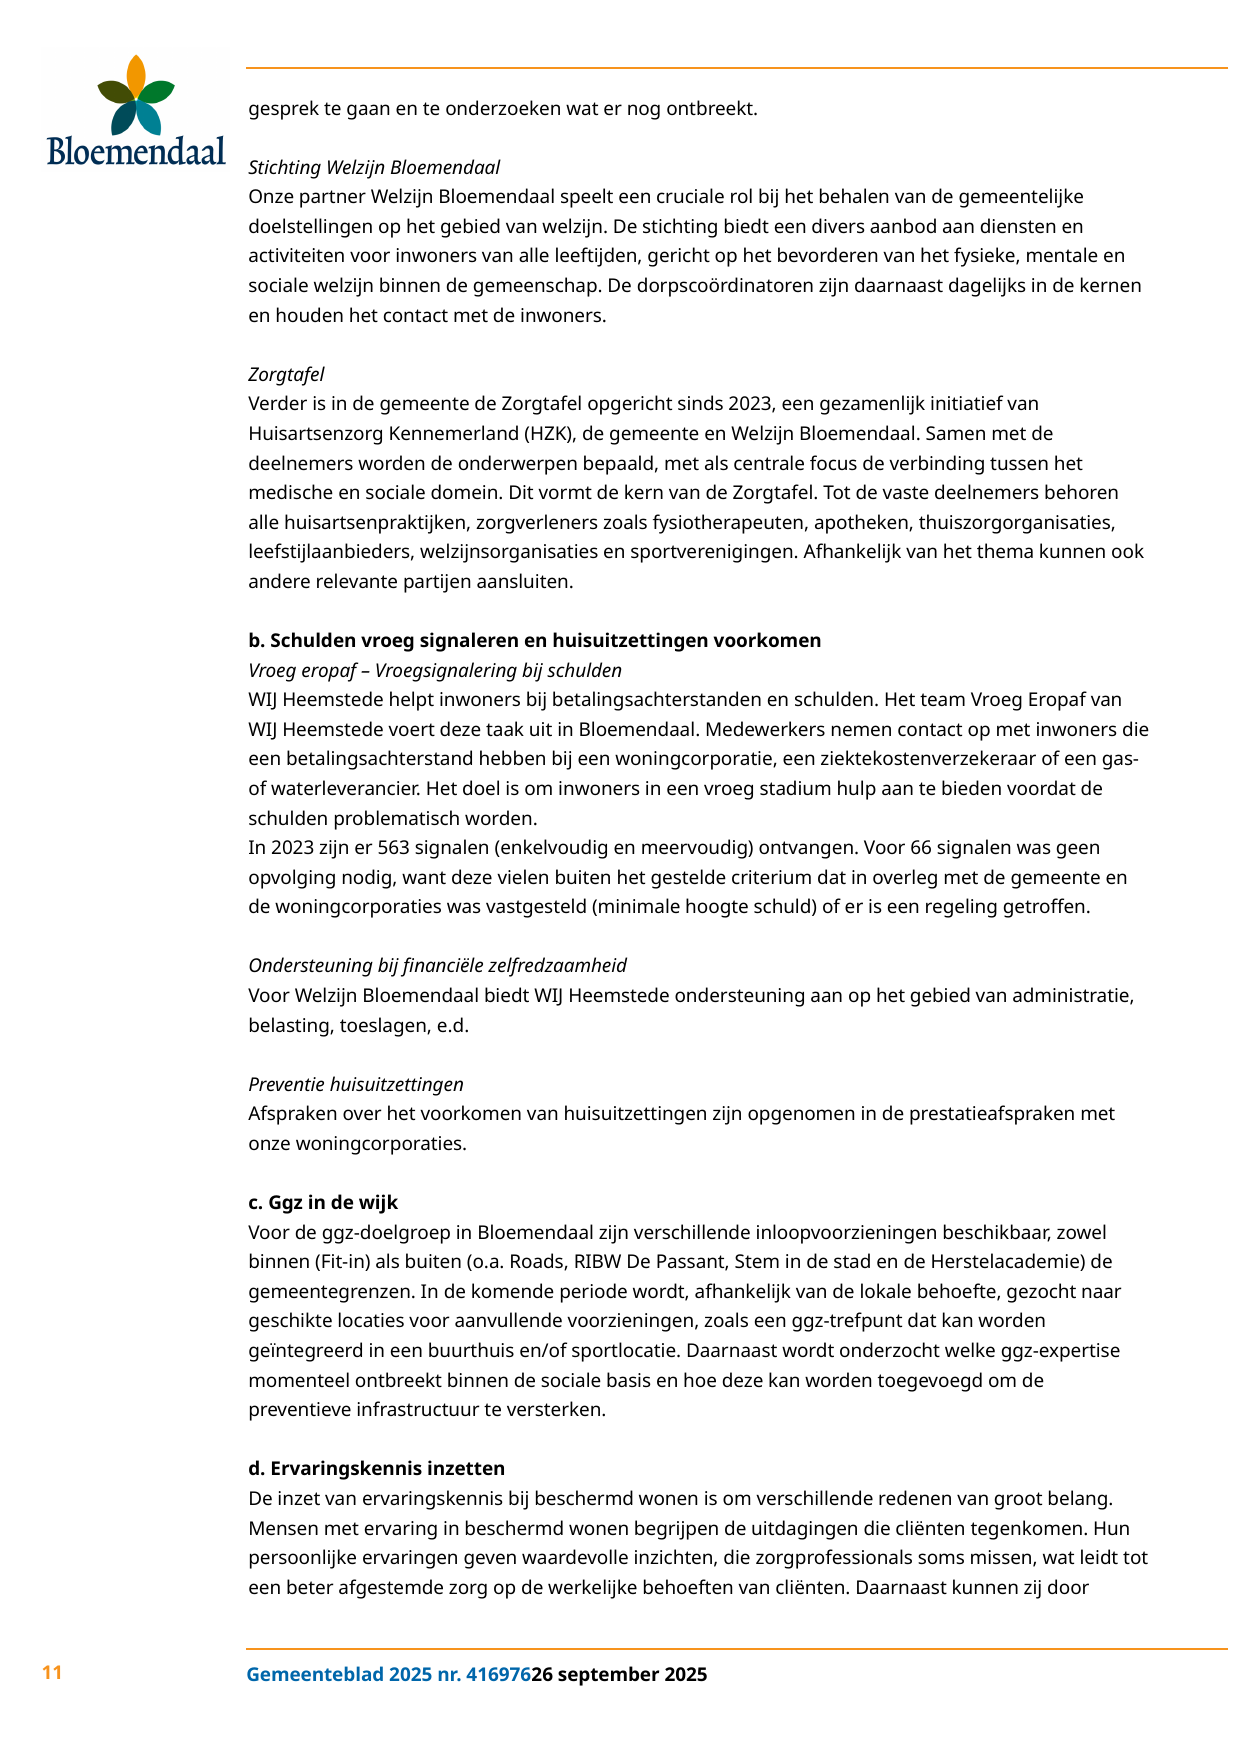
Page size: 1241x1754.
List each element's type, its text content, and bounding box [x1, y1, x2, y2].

picture [41, 47, 231, 172]
text b. Schulden vroeg signaleren en huisuitzettingen voorkomen [248, 627, 1152, 653]
text d. Ervaringskennis inzetten [248, 1456, 1152, 1481]
text De inzet van ervaringskennis bij beschermd wonen is om verschillende redenen van groot belang. Mensen met ervaring in beschermd wonen begrijpen de uitdagingen die cliënten tegenkomen. Hun persoonlijke ervaringen geven waardevolle inzichten, die zorgprofessionals soms missen, wat leidt tot een beter afgestemde zorg op de werkelijke behoeften van cliënten. Daarnaast kunnen zij door [248, 1485, 1152, 1600]
text gesprek te gaan en te onderzoeken wat er nog ontbreekt. [248, 95, 1152, 121]
text Voor de ggz-doelgroep in Bloemendaal zijn verschillende inloopvoorzieningen beschikbaar, zowel binnen (Fit-in) als buiten (o.a. Roads, RIBW De Passant, Stem in de stad en de Herstelacademie) de gemeentegrenzen. In de komende periode wordt, afhankelijk van de lokale behoefte, gezocht naar geschikte locaties voor aanvullende voorzieningen, zoals een ggz-trefpunt dat kan worden geïntegreerd in een buurthuis en/of sportlocatie. Daarnaast wordt onderzocht welke ggz-expertise momenteel ontbreekt binnen de sociale basis en hoe deze kan worden toegevoegd om de preventieve infrastructuur te versterken. [248, 1219, 1152, 1422]
text Onze partner Welzijn Bloemendaal speelt een cruciale rol bij het behalen van de gemeentelijke doelstellingen op het gebied van welzijn. De stichting biedt een divers aanbod aan diensten en activiteiten voor inwoners van alle leeftijden, gericht op het bevorderen van het fysieke, mentale en sociale welzijn binnen de gemeenschap. De dorpscoördinatoren zijn daarnaast dagelijks in de kernen en houden het contact met de inwoners. [248, 183, 1152, 328]
text Preventie huisuitzettingen [248, 1071, 1152, 1097]
text Ondersteuning bij financiële zelfredzaamheid [248, 953, 1152, 978]
text In 2023 zijn er 563 signalen (enkelvoudig en meervoudig) ontvangen. Voor 66 signalen was geen opvolging nodig, want deze vielen buiten het gestelde criterium dat in overleg met de gemeente en de woningcorporaties was vastgesteld (minimale hoogte schuld) of er is een regeling getroffen. [248, 834, 1152, 919]
text WIJ Heemstede helpt inwoners bij betalingsachterstanden en schulden. Het team Vroeg Eropaf van WIJ Heemstede voert deze taak uit in Bloemendaal. Medewerkers nemen contact op met inwoners die een betalingsachterstand hebben bij een woningcorporatie, een ziektekostenverzekeraar of een gas- of waterleverancier. Het doel is om inwoners in een vroeg stadium hulp aan te bieden voordat de schulden problematisch worden. [248, 686, 1152, 831]
text Zorgtafel [248, 361, 1152, 387]
text c. Ggz in de wijk [248, 1189, 1152, 1215]
text Afspraken over het voorkomen van huisuitzettingen zijn opgenomen in de prestatieafspraken met onze woningcorporaties. [248, 1101, 1152, 1156]
text Verder is in de gemeente de Zorgtafel opgericht sinds 2023, een gezamenlijk initiatief van Huisartsenzorg Kennemerland (HZK), de gemeente en Welzijn Bloemendaal. Samen met de deelnemers worden de onderwerpen bepaald, met als centrale focus de verbinding tussen het medische en sociale domein. Dit vormt de kern van de Zorgtafel. Tot de vaste deelnemers behoren alle huisartsenpraktijken, zorgverleners zoals fysiotherapeuten, apotheken, thuiszorgorganisaties, leefstijlaanbieders, welzijnsorganisaties en sportverenigingen. Afhankelijk van het thema kunnen ook andere relevante partijen aansluiten. [248, 391, 1152, 594]
text Voor Welzijn Bloemendaal biedt WIJ Heemstede ondersteuning aan op het gebied van administratie, belasting, toeslagen, e.d. [248, 982, 1152, 1038]
text Vroeg eropaf – Vroegsignalering bij schulden [248, 657, 1152, 683]
text Stichting Welzijn Bloemendaal [248, 154, 1152, 180]
